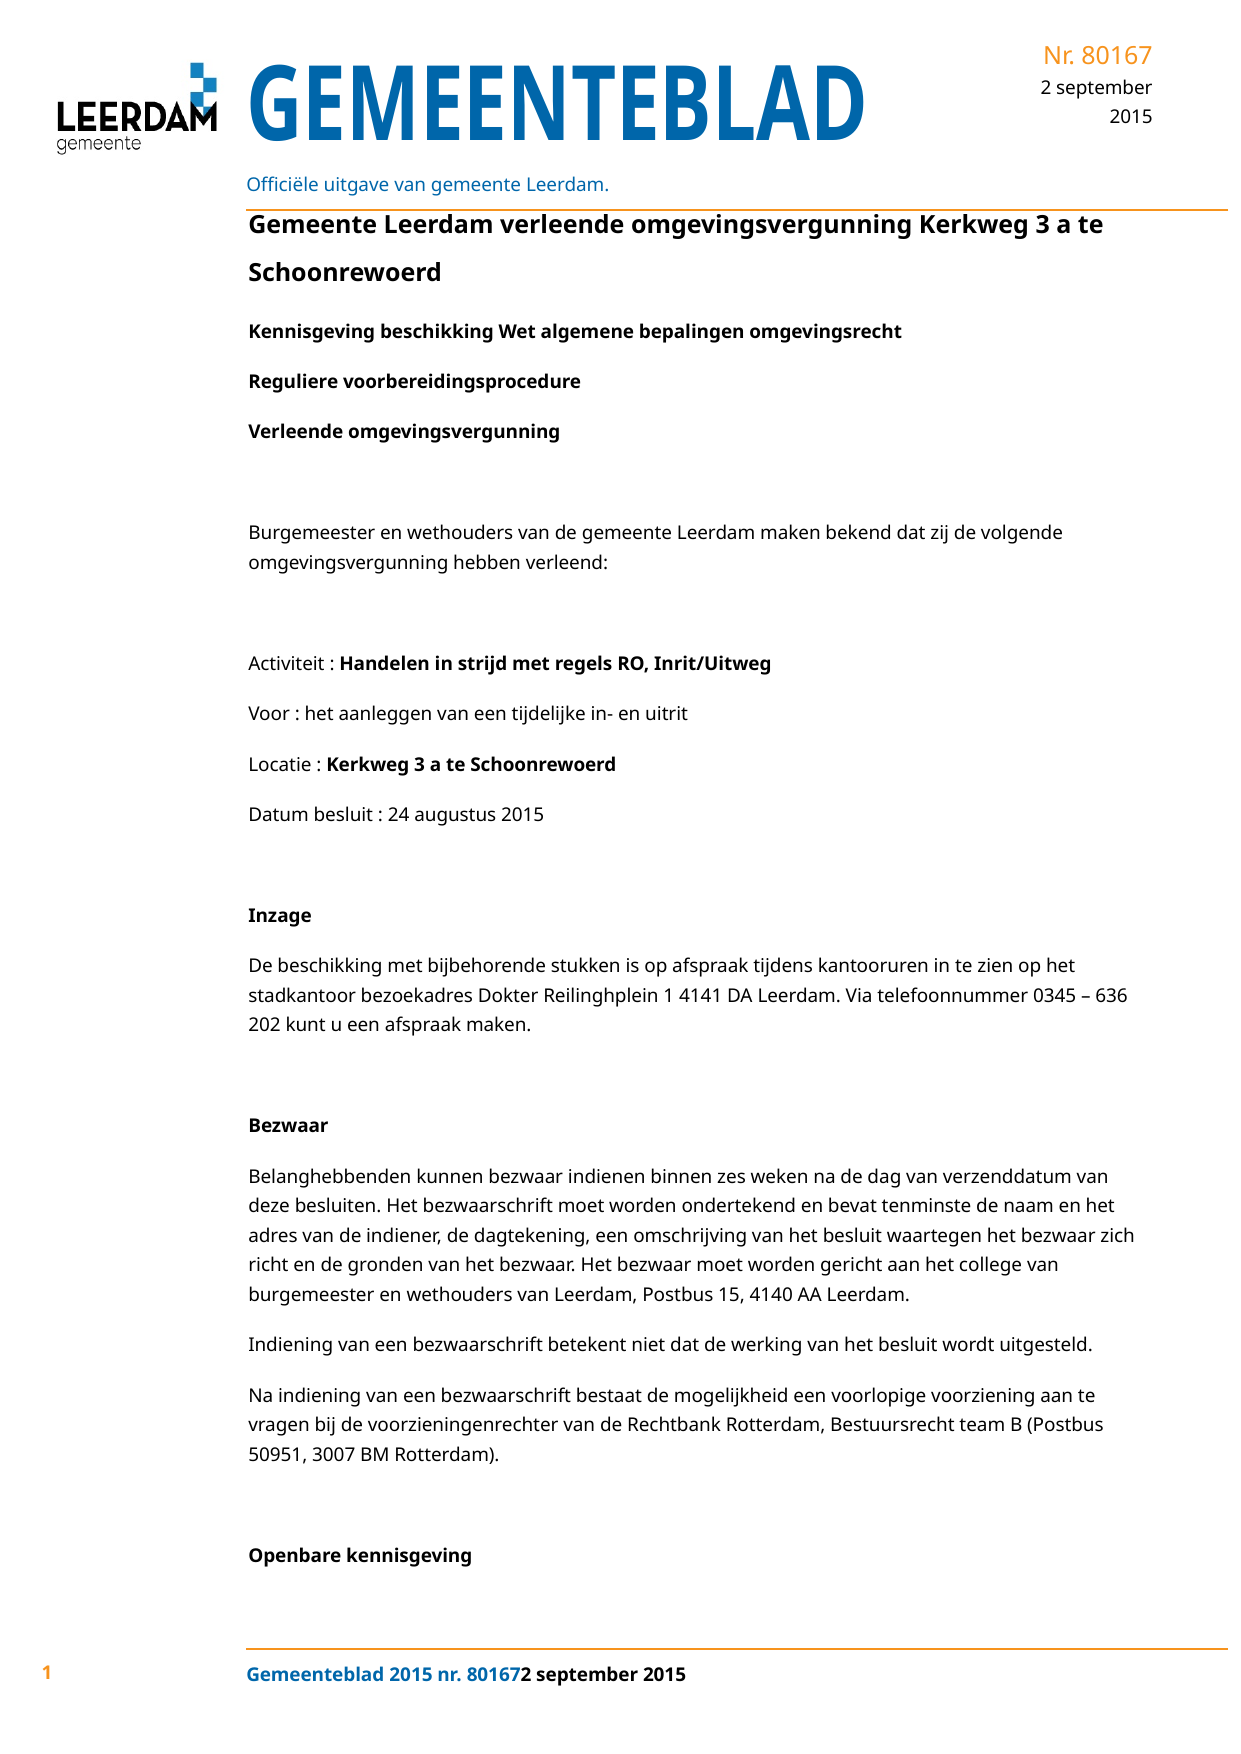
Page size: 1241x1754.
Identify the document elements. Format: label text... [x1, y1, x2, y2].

text Verleende omgevingsvergunning [248, 419, 1152, 444]
text Kennisgeving beschikking Wet algemene bepalingen omgevingsrecht [248, 318, 1152, 344]
text Burgemeester en wethouders van de gemeente Leerdam maken bekend dat zij de volgende omgevingsvergunning hebben verleend: [248, 519, 1152, 575]
picture [41, 47, 231, 172]
text De beschikking met bijbehorende stukken is op afspraak tijdens kantooruren in te zien op het stadkantoor bezoekadres Dokter Reilinghplein 1 4141 DA Leerdam. Via telefoonnummer 0345 – 636 202 kunt u een afspraak maken. [248, 952, 1152, 1037]
text Belanghebbenden kunnen bezwaar indienen binnen zes weken na de dag van verzenddatum van deze besluiten. Het bezwaarschrift moet worden ondertekend en bevat tenminste de naam en het adres van de indiener, de dagtekening, een omschrijving van het besluit waartegen het bezwaar zich richt en de gronden van het bezwaar. Het bezwaar moet worden gericht aan het college van burgemeester en wethouders van Leerdam, Postbus 15, 4140 AA Leerdam. [248, 1163, 1152, 1307]
text Inzage [248, 902, 1152, 928]
text Bezwaar [248, 1112, 1152, 1138]
text Voor : het aanleggen van een tijdelijke in- en uitrit [248, 700, 1152, 726]
text Indiening van een bezwaarschrift betekent niet dat de werking van het besluit wordt uitgesteld. [248, 1332, 1152, 1357]
text Activiteit : Handelen in strijd met regels RO, Inrit/Uitweg [248, 650, 1152, 676]
text Gemeente Leerdam verleende omgevingsvergunning Kerkweg 3 a te Schoonrewoerd [248, 211, 1152, 288]
text Datum besluit : 24 augustus 2015 [248, 801, 1152, 827]
text Na indiening van een bezwaarschrift bestaat de mogelijkheid een voorlopige voorziening aan te vragen bij de voorzieningenrechter van de Rechtbank Rotterdam, Bestuursrecht team B (Postbus 50951, 3007 BM Rotterdam). [248, 1382, 1152, 1467]
text Locatie : Kerkweg 3 a te Schoonrewoerd [248, 751, 1152, 777]
text Openbare kennisgeving [248, 1542, 1152, 1568]
text Reguliere voorbereidingsprocedure [248, 368, 1152, 394]
